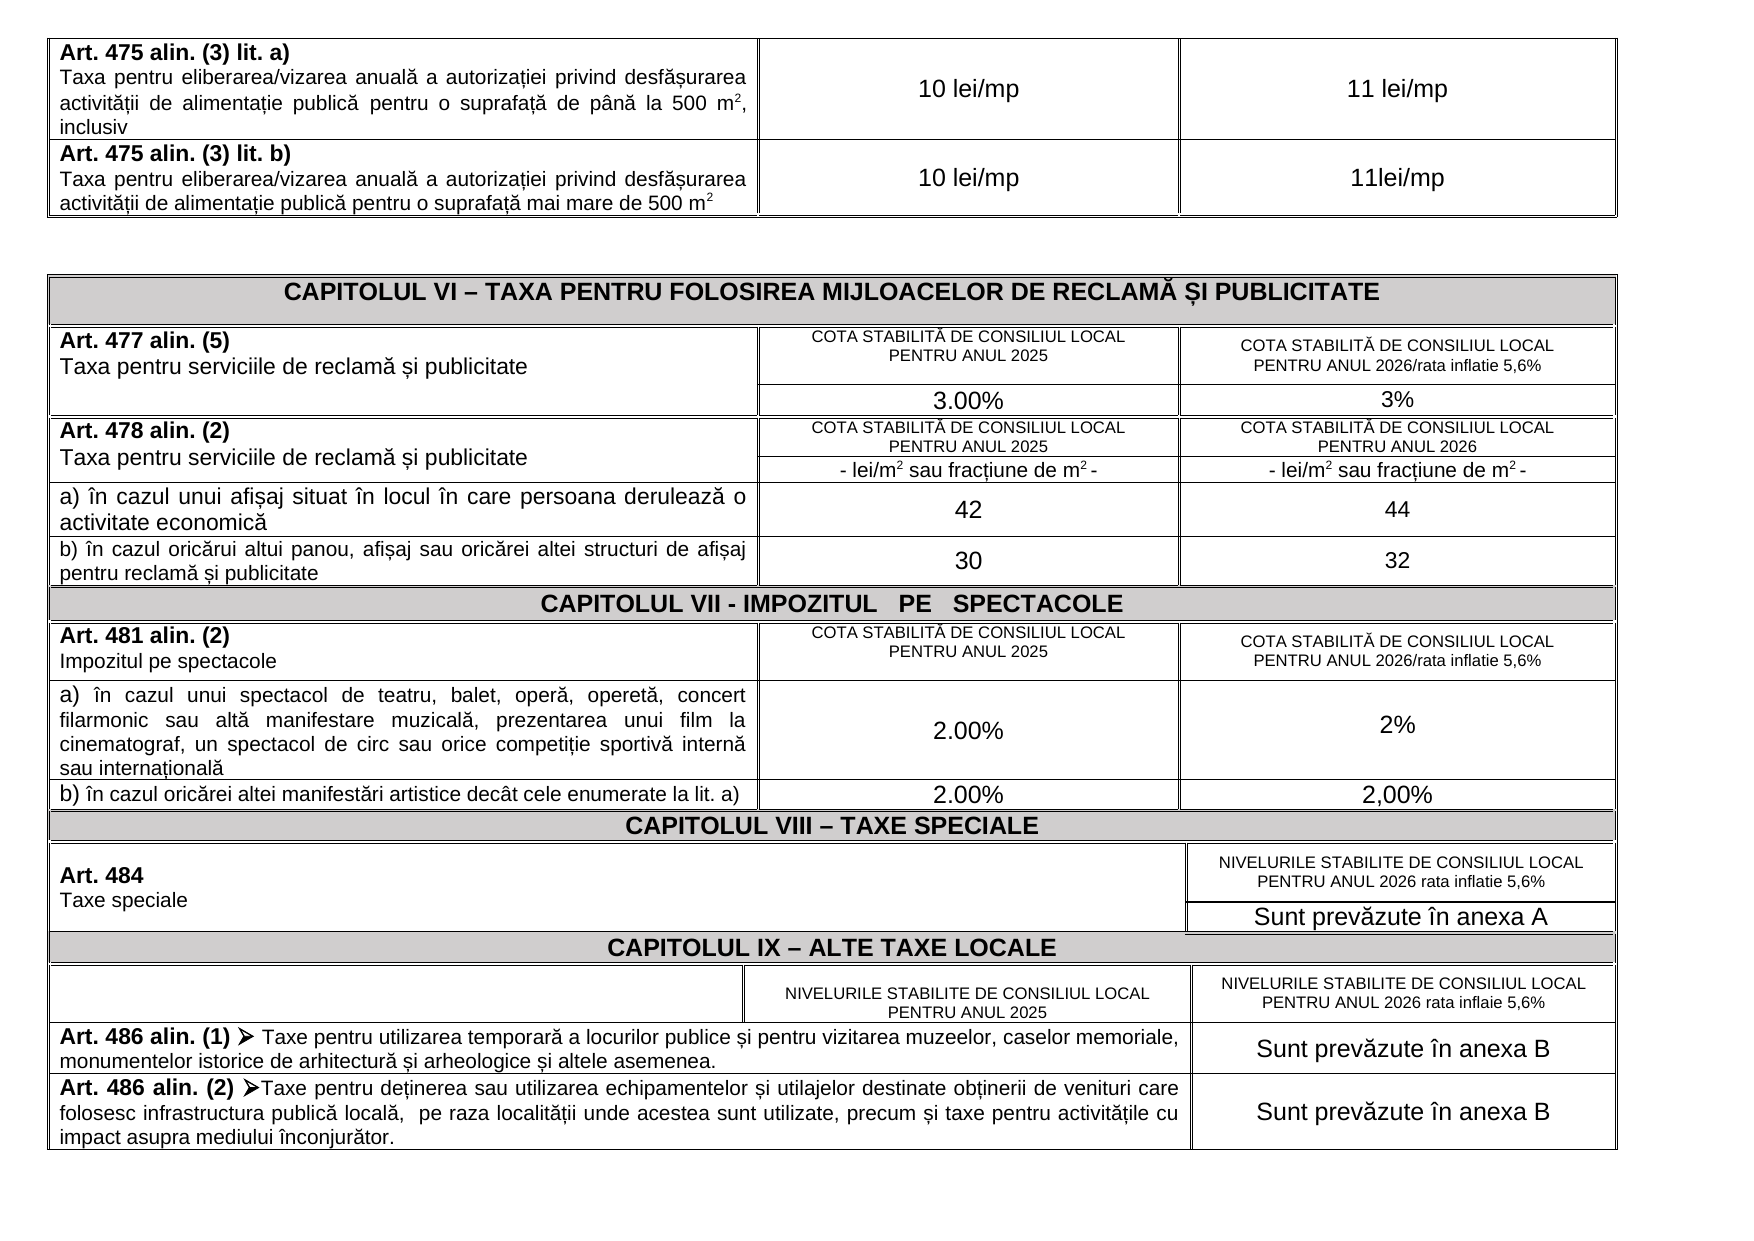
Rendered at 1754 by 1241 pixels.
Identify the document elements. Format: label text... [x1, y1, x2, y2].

table_cell CAPITOLUL VIII – TAXE SPECIALE [48, 809, 1616, 840]
table_cell a) în cazul unui afișaj situat în locul în care persoana derulează o activitate economică [50, 483, 757, 536]
table_cell 42 [760, 483, 1178, 536]
table_cell CAPITOLUL IX – ALTE TAXE LOCALE [50, 931, 1616, 962]
table_cell 30 [760, 537, 1178, 585]
table_cell 3.00% [760, 385, 1178, 415]
table_cell 10 lei/mp [758, 140, 1179, 214]
table_cell Art. 484 Taxe speciale [48, 840, 1186, 931]
table_cell Art. 475 alin. (3) lit. a) Taxa pentru eliberarea/vizarea anuală a autorizației privind desfășurarea activității de alimentație publică pentru o suprafață de până la 500 m2, inclusiv [50, 39, 757, 139]
table_cell NIVELURILE STABILITE DE CONSILIUL LOCAL PENTRU ANUL 2026 rata inflaie 5,6% [1191, 962, 1616, 1022]
table_cell COTA STABILITĂ DE CONSILIUL LOCAL PENTRU ANUL 2026/rata inflatie 5,6% [1179, 620, 1616, 680]
table_cell 32 [1181, 537, 1615, 585]
table_cell Art. 477 alin. (5) Taxa pentru serviciile de reclamă și publicitate [48, 324, 758, 415]
table_cell Sunt prevăzute în anexa B [1193, 1074, 1615, 1149]
table_cell NIVELURILE STABILITE DE CONSILIUL LOCAL PENTRU ANUL 2026 rata inflatie 5,6% [1186, 840, 1616, 901]
table_cell 44 [1181, 483, 1615, 536]
table_cell 11 lei/mp [1181, 39, 1615, 139]
table_cell 2.00% [760, 681, 1178, 779]
table_cell COTA STABILITĂ DE CONSILIUL LOCAL PENTRU ANUL 2026/rata inflatie 5,6% [1179, 324, 1616, 384]
table_cell CAPITOLUL VII - IMPOZITUL PE SPECTACOLE [48, 585, 1616, 620]
table_cell 10 lei/mp [760, 39, 1178, 139]
table_cell [48, 962, 743, 1022]
table_cell Art. 478 alin. (2) Taxa pentru serviciile de reclamă și publicitate [48, 415, 758, 482]
table_cell Art. 481 alin. (2) Impozitul pe spectacole [48, 620, 758, 680]
table_cell 2% [1181, 681, 1615, 779]
table_header CAPITOLUL VI – TAXA PENTRU FOLOSIREA MIJLOACELOR DE RECLAMĂ ȘI PUBLICITATE [50, 278, 1615, 324]
table_cell 2,00% [1181, 780, 1615, 809]
table_cell Art. 486 alin. (1)  Taxe pentru utilizarea temporară a locurilor publice și pentru vizitarea muzeelor, caselor memoriale, monumentelor istorice de arhitectură și arheologice și altele asemenea. [50, 1023, 1190, 1073]
table_cell 2.00% [760, 780, 1178, 809]
table_cell COTA STABILITĂ DE CONSILIUL LOCAL PENTRU ANUL 2025 [760, 624, 1178, 680]
table_cell COTA STABILITĂ DE CONSILIUL LOCAL PENTRU ANUL 2026 [1179, 415, 1616, 456]
table_cell - lei/m2 sau fracțiune de m2 - [760, 457, 1178, 482]
table_cell Art. 475 alin. (3) lit. b) Taxa pentru eliberarea/vizarea anuală a autorizației privind desfășurarea activității de alimentație publică pentru o suprafață mai mare de 500 m2 [50, 140, 758, 214]
table_cell Sunt prevăzute în anexa B [1193, 1023, 1615, 1073]
table_cell COTA STABILITĂ DE CONSILIUL LOCAL PENTRU ANUL 2025 [760, 419, 1178, 456]
table_cell 3% [1181, 385, 1615, 415]
table_cell a) în cazul unui spectacol de teatru, balet, operă, operetă, concert filarmonic sau altă manifestare muzicală, prezentarea unui film la cinematograf, un spectacol de circ sau orice competiție sportivă internă sau internațională [50, 681, 757, 779]
table_cell b) în cazul oricărei altei manifestări artistice decât cele enumerate la lit. a) [50, 780, 757, 809]
table_cell Sunt prevăzute în anexa A [1188, 903, 1615, 931]
table_cell NIVELURILE STABILITE DE CONSILIUL LOCAL PENTRU ANUL 2025 [745, 966, 1190, 1022]
table_cell COTA STABILITĂ DE CONSILIUL LOCAL PENTRU ANUL 2025 [760, 328, 1178, 384]
table_cell b) în cazul oricărui altui panou, afișaj sau oricărei altei structuri de afișaj pentru reclamă și publicitate [50, 537, 757, 585]
table_cell - lei/m2 sau fracțiune de m2 - [1181, 457, 1615, 482]
table_cell 11lei/mp [1179, 140, 1615, 214]
table_cell Art. 486 alin. (2) Taxe pentru deținerea sau utilizarea echipamentelor și utilajelor destinate obținerii de venituri care folosesc infrastructura publică locală, pe raza localității unde acestea sunt utilizate, precum și taxe pentru activitățile cu impact asupra mediului înconjurător. [50, 1074, 1190, 1149]
